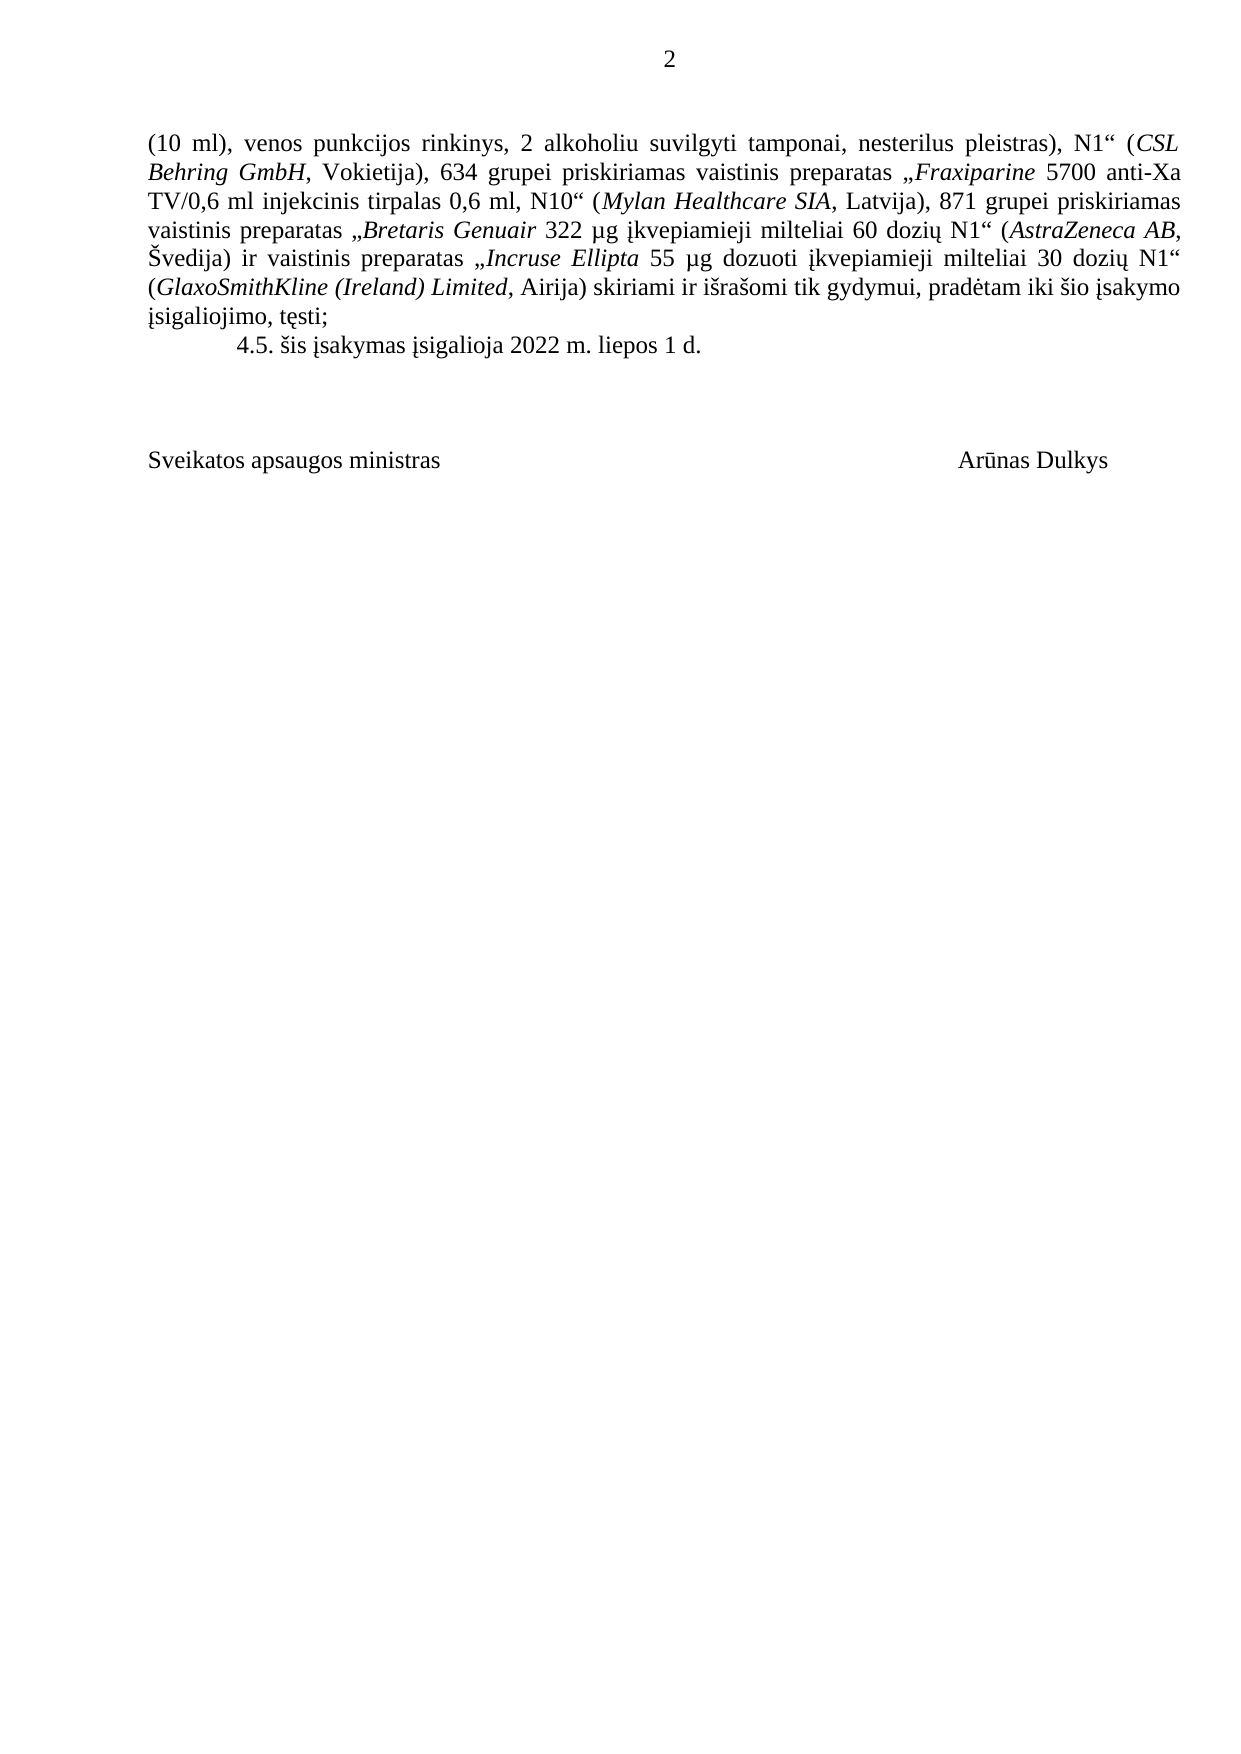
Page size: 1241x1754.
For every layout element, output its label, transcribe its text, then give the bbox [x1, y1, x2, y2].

text 4.5. šis įsakymas įsigalioja 2022 m. liepos 1 d. [148, 330, 1181, 358]
text Sveikatos apsaugos ministras Arūnas Dulkys [148, 445, 1181, 473]
text (10 ml), venos punkcijos rinkinys, 2 alkoholiu suvilgyti tamponai, nesterilus pleistras), N1“ (CSL Behring GmbH, Vokietija), 634 grupei priskiriamas vaistinis preparatas „Fraxiparine 5700 anti-Xa TV/0,6 ml injekcinis tirpalas 0,6 ml, N10“ (Mylan Healthcare SIA, Latvija), 871 grupei priskiriamas vaistinis preparatas „Bretaris Genuair 322 µg įkvepiamieji milteliai 60 dozių N1“ (AstraZeneca AB, Švedija) ir vaistinis preparatas „Incruse Ellipta 55 µg dozuoti įkvepiamieji milteliai 30 dozių N1“ (GlaxoSmithKline (Ireland) Limited, Airija) skiriami ir išrašomi tik gydymui, pradėtam iki šio įsakymo įsigaliojimo, tęsti; [148, 128, 1181, 330]
